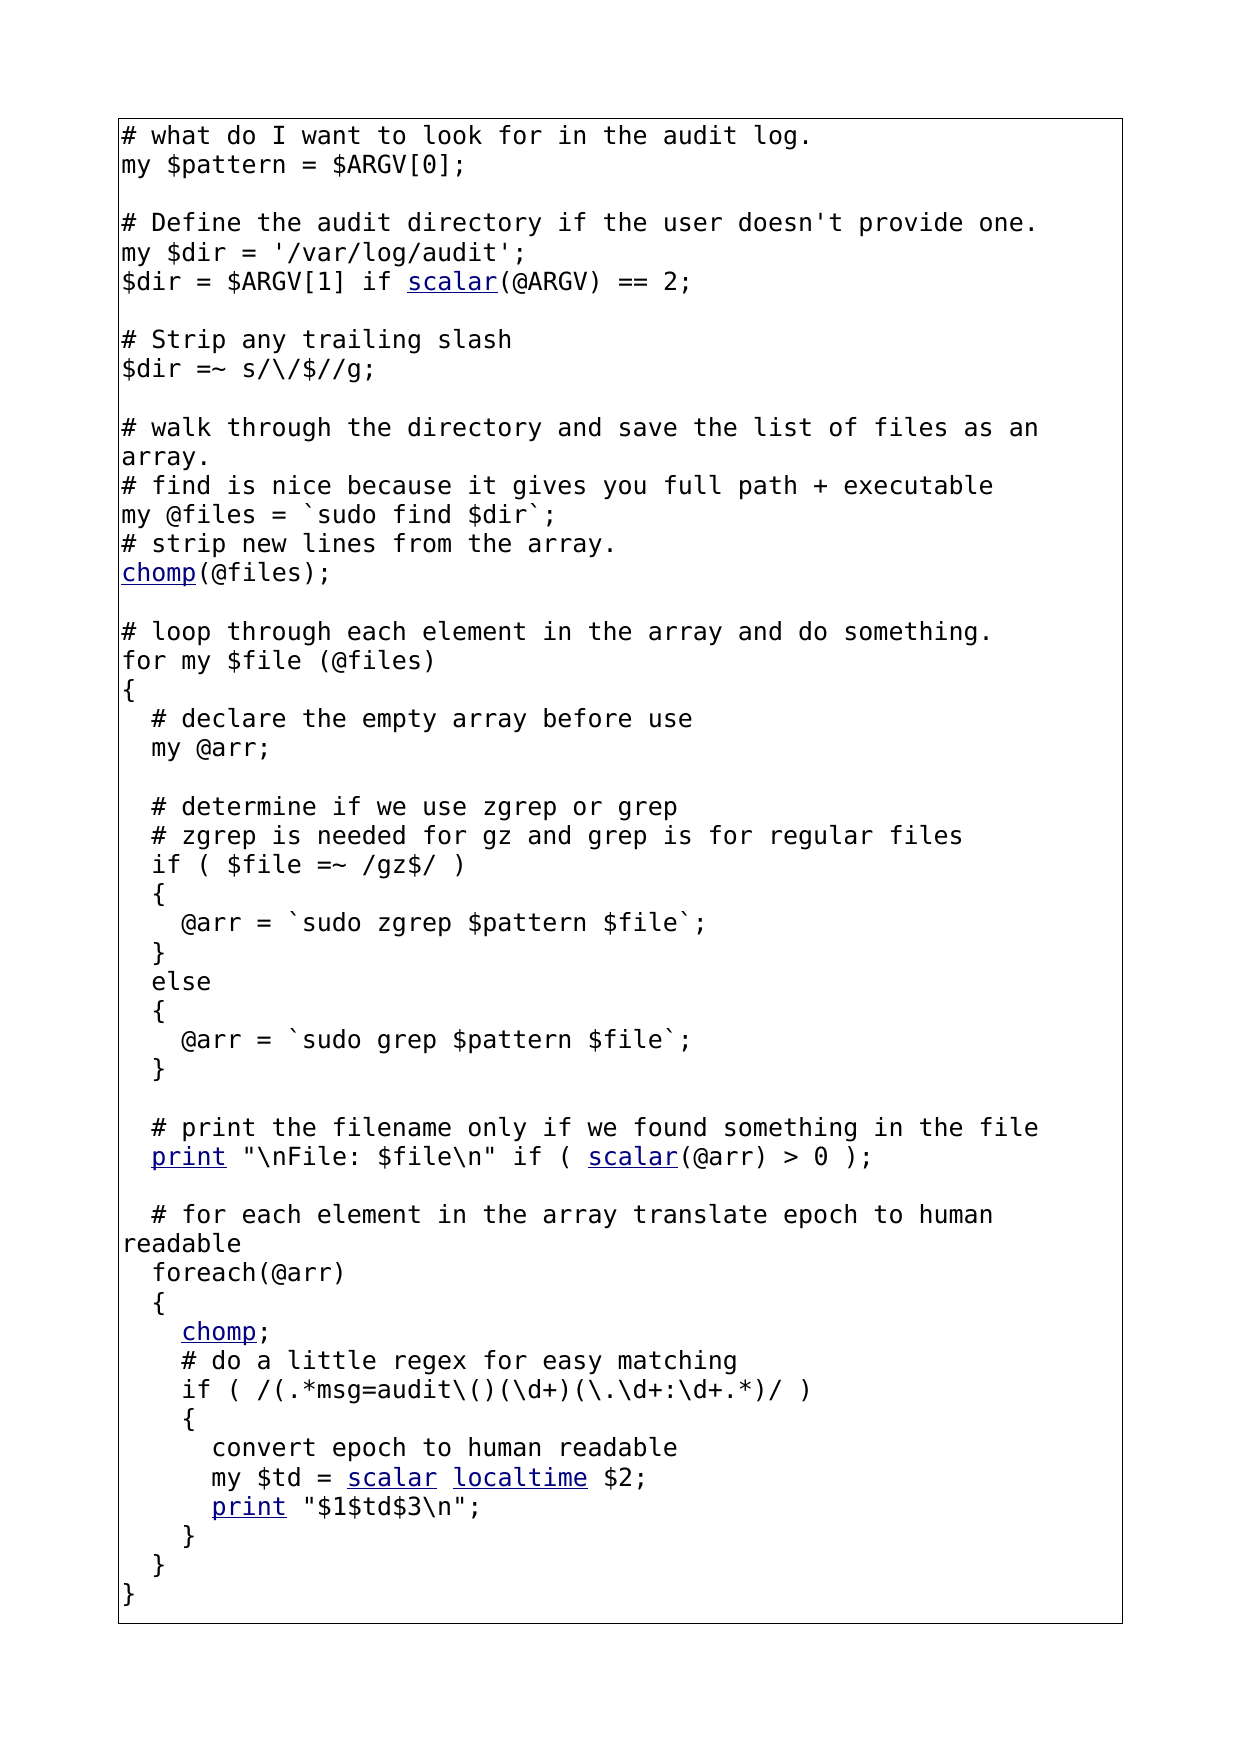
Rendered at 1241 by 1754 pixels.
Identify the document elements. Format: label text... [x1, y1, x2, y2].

table_header # what do I want to look for in the audit log. my $pattern = $ARGV[0]; # Define the audit directory if the user doesn't provide one. my $dir = '/var/log/audit'; $dir = $ARGV[1] if scalar(@ARGV) == 2; # Strip any trailing slash $dir =~ s/\/$//g; # walk through the directory and save the list of files as an array. # find is nice because it gives you full path + executable my @files = `sudo find $dir`; # strip new lines from the array. chomp(@files); # loop through each element in the array and do something. for my $file (@files) { # declare the empty array before use my @arr; # determine if we use zgrep or grep # zgrep is needed for gz and grep is for regular files if ( $file =~ /gz$/ ) { @arr = `sudo zgrep $pattern $file`; } else { @arr = `sudo grep $pattern $file`; } # print the filename only if we found something in the file print "\nFile: $file\n" if ( scalar(@arr) > 0 ); # for each element in the array translate epoch to human readable foreach(@arr) { chomp; # do a little regex for easy matching if ( /(.*msg=audit\()(\d+)(\.\d+:\d+.*)/ ) { convert epoch to human readable my $td = scalar localtime $2; print "$1$td$3\n"; } } } [119, 119, 1122, 1623]
